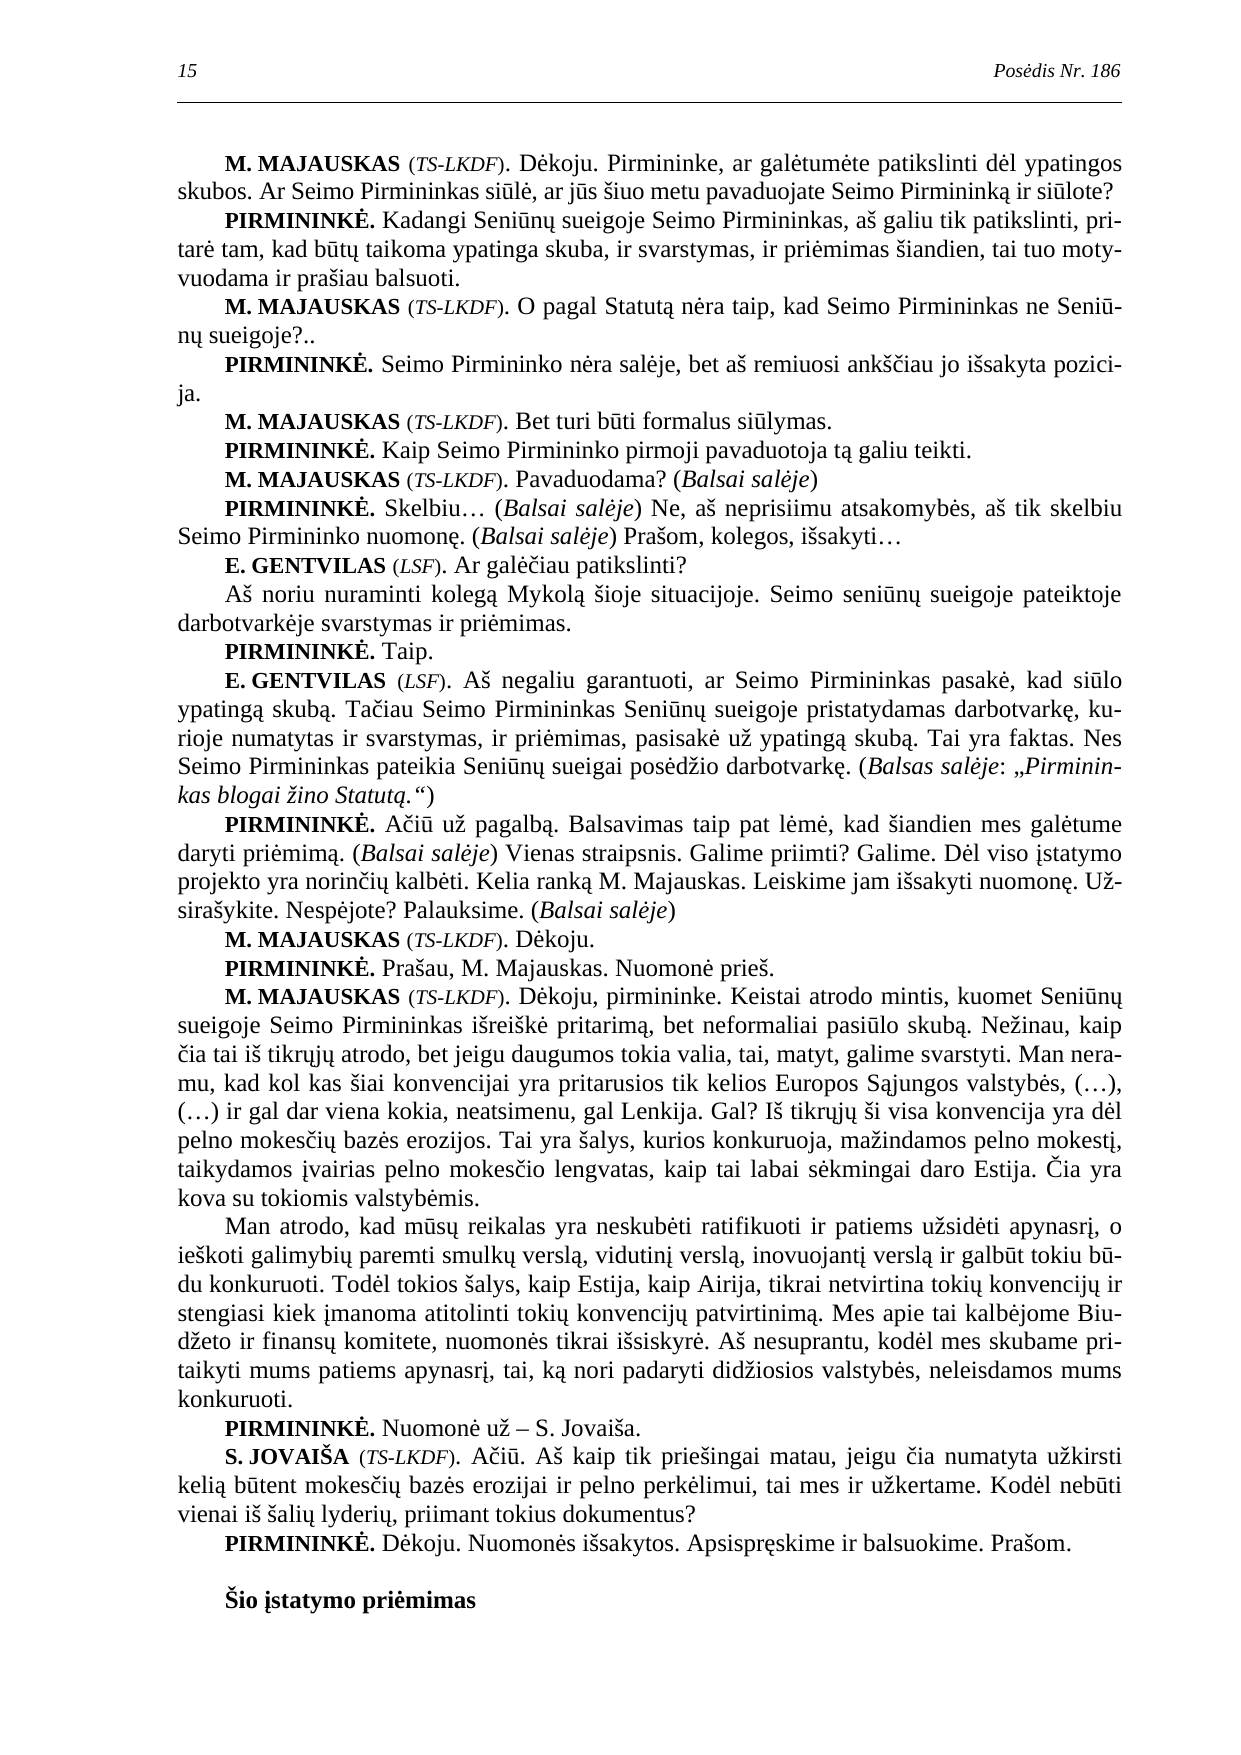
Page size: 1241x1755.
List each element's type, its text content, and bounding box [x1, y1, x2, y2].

text PIRMININKĖ. Sei­mo Pir­mi­nin­ko nė­ra sa­lė­je, bet aš re­miuo­si ankš­čiau jo iš­sa­ky­ta po­zi­ci­ja. [177, 349, 1122, 406]
text M. MAJAUSKAS (TS-LKDF). Dė­ko­ju, pir­mi­nin­ke. Keis­tai at­ro­do min­tis, kuo­met Se­niū­nų su­ei­go­je Sei­mo Pir­mi­nin­kas iš­reiš­kė pri­ta­ri­mą, bet ne­for­ma­liai pa­siū­lo sku­bą. Ne­ži­nau, kaip čia tai iš tik­rų­jų at­ro­do, bet jei­gu dau­gu­mos to­kia va­lia, tai, ma­tyt, ga­li­me svars­ty­ti. Man ne­ra­mu, kad kol kas šiai kon­ven­ci­jai yra pri­ta­ru­sios tik ke­lios Eu­ro­pos Są­jun­gos vals­ty­bės, (…), (…) ir gal dar vie­na ko­kia, ne­at­si­me­nu, gal Len­ki­ja. Gal? Iš tik­rų­jų ši vi­sa kon­ven­ci­ja yra dėl pel­no mo­kes­čių ba­zės ero­zi­jos. Tai yra ša­lys, ku­rios kon­ku­ruo­ja, ma­žin­da­mos pel­no mo­kes­tį, tai­ky­da­mos įvai­rias pel­no mo­kes­čio leng­va­tas, kaip tai la­bai sėk­min­gai da­ro Es­ti­ja. Čia yra ko­va su to­kio­mis vals­ty­bė­mis. [177, 981, 1122, 1211]
text M. MAJAUSKAS (TS-LKDF). Pa­va­duo­da­ma? (Bal­sai sa­lė­je) [177, 464, 1122, 493]
text M. MAJAUSKAS (TS-LKDF). Dė­ko­ju. Pir­mi­nin­ke, ar ga­lė­tu­mė­te pa­tiks­lin­ti dėl ypa­tin­gos sku­bos. Ar Sei­mo Pir­mi­nin­kas siū­lė, ar jūs šiuo me­tu pa­va­duo­ja­te Sei­mo Pir­mi­nin­ką ir siū­lo­te? [177, 148, 1122, 205]
text PIRMININKĖ. Kaip Sei­mo Pir­mi­nin­ko pir­mo­ji pa­va­duo­to­ja tą ga­liu teik­ti. [177, 435, 1122, 464]
text S. JOVAIŠA (TS-LKDF). Ačiū. Aš kaip tik prie­šin­gai ma­tau, jei­gu čia nu­ma­ty­ta už­kirs­ti ke­lią bū­tent mo­kes­čių ba­zės ero­zi­jai ir pel­no per­kė­li­mui, tai mes ir už­ker­ta­me. Ko­dėl ne­bū­ti vie­nai iš ša­lių ly­de­rių, pri­imant to­kius do­ku­men­tus? [177, 1441, 1122, 1528]
text PIRMININKĖ. Taip. [177, 636, 1122, 665]
text PIRMININKĖ. Pra­šau, M. Ma­jaus­kas. Nuo­mo­nė prieš. [177, 953, 1122, 981]
text PIRMININKĖ. Skel­biu… (Bal­sai sa­lė­je) Ne, aš ne­pri­si­i­mu at­sa­ko­my­bės, aš tik skel­biu Sei­mo Pir­mi­nin­ko nuo­mo­nę. (Bal­sai sa­lė­je) Pra­šom, ko­le­gos, iš­sa­ky­ti… [177, 493, 1122, 550]
text PIRMININKĖ. Dė­ko­ju. Nuo­mo­nės iš­sa­ky­tos. Ap­si­spręs­ki­me ir bal­suo­ki­me. Pra­šom. [177, 1528, 1122, 1556]
text PIRMININKĖ. Ka­dan­gi Se­niū­nų su­ei­go­je Sei­mo Pir­mi­nin­kas, aš ga­liu tik pa­tiks­lin­ti, pri­ta­rė tam, kad bū­tų tai­ko­ma ypa­tin­ga sku­ba, ir svars­ty­mas, ir pri­ėmi­mas šian­dien, tai tuo mo­ty­vuo­da­ma ir pra­šiau bal­suo­ti. [177, 205, 1122, 291]
text M. MAJAUSKAS (TS-LKDF). O pa­gal Sta­tu­tą nė­ra taip, kad Sei­mo Pir­mi­nin­kas ne Se­niū­nų su­ei­go­je?.. [177, 291, 1122, 349]
text E. GENTVILAS (LSF). Aš ne­ga­liu ga­ran­tuo­ti, ar Sei­mo Pir­mi­nin­kas pa­sa­kė, kad siū­lo ypa­tin­gą sku­bą. Ta­čiau Sei­mo Pir­mi­nin­kas Se­niū­nų su­ei­go­je pri­sta­ty­da­mas dar­bo­tvarkę, ku­rio­je nu­ma­ty­tas ir svars­ty­mas, ir pri­ėmi­mas, pa­si­sa­kė už ypa­tin­gą sku­bą. Tai yra fak­tas. Nes Sei­mo Pir­mi­nin­kas pa­tei­kia Se­niū­nų su­ei­gai po­sė­džio dar­bo­tvarkę. (Bal­sas sa­lė­je: „Pir­mi­nin­kas blo­gai ži­no Sta­tu­tą.“) [177, 665, 1122, 809]
text Man at­ro­do, kad mū­sų rei­ka­las yra ne­sku­bė­ti ra­ti­fi­kuo­ti ir pa­tiems už­si­dė­ti apy­nas­rį, o ieš­ko­ti ga­li­my­bių pa­rem­ti smul­kų ver­slą, vi­du­ti­nį ver­slą, ino­vuo­jan­tį ver­slą ir gal­būt to­kiu bū­du kon­ku­ruo­ti. To­dėl to­kios ša­lys, kaip Es­ti­ja, kaip Ai­ri­ja, tik­rai ne­tvir­ti­na to­kių kon­ven­ci­jų ir sten­gia­si kiek įma­no­ma ati­to­lin­ti to­kių kon­ven­ci­jų pa­tvir­ti­ni­mą. Mes apie tai kal­bė­jo­me Biu­dže­to ir fi­nan­sų ko­mi­te­te, nuo­mo­nės tik­rai iš­si­sky­rė. Aš ne­su­pran­tu, ko­dėl mes sku­ba­me pri­tai­ky­ti mums pa­tiems apy­nas­rį, tai, ką no­ri pa­da­ry­ti di­džio­sios vals­ty­bės, ne­leis­da­mos mums kon­ku­ruo­ti. [177, 1211, 1122, 1413]
text E. GENTVILAS (LSF). Ar ga­lė­čiau pa­tiks­lin­ti? [177, 550, 1122, 579]
text Aš no­riu nu­ra­min­ti ko­le­gą My­ko­lą šio­je si­tu­a­ci­jo­je. Sei­mo se­niū­nų su­ei­go­je pa­teik­to­je dar­bo­tvarkėje svars­ty­mas ir pri­ėmi­mas. [177, 579, 1122, 636]
text PIRMININKĖ. Ačiū už pa­gal­bą. Bal­sa­vi­mas taip pat lė­mė, kad šian­dien mes ga­lė­tu­me da­ry­ti pri­ėmi­mą. (Bal­sai sa­lė­je) Vie­nas straips­nis. Ga­li­me pri­im­ti? Ga­li­me. Dėl vi­so įsta­ty­mo pro­jek­to yra no­rin­čių kal­bė­ti. Ke­lia ran­ką M. Ma­jaus­kas. Leis­ki­me jam iš­sa­ky­ti nuo­mo­nę. Už­si­ra­šy­ki­te. Ne­spė­jo­te? Pa­lauk­si­me. (Bal­sai sa­lė­je) [177, 809, 1122, 924]
text Šio įsta­ty­mo pri­ėmi­mas [177, 1585, 1122, 1614]
text PIRMININKĖ. Nuo­mo­nė už – S. Jo­vai­ša. [177, 1413, 1122, 1441]
text M. MAJAUSKAS (TS-LKDF). Bet tu­ri bū­ti for­ma­lus siū­ly­mas. [177, 406, 1122, 435]
text M. MAJAUSKAS (TS-LKDF). Dė­ko­ju. [177, 924, 1122, 953]
